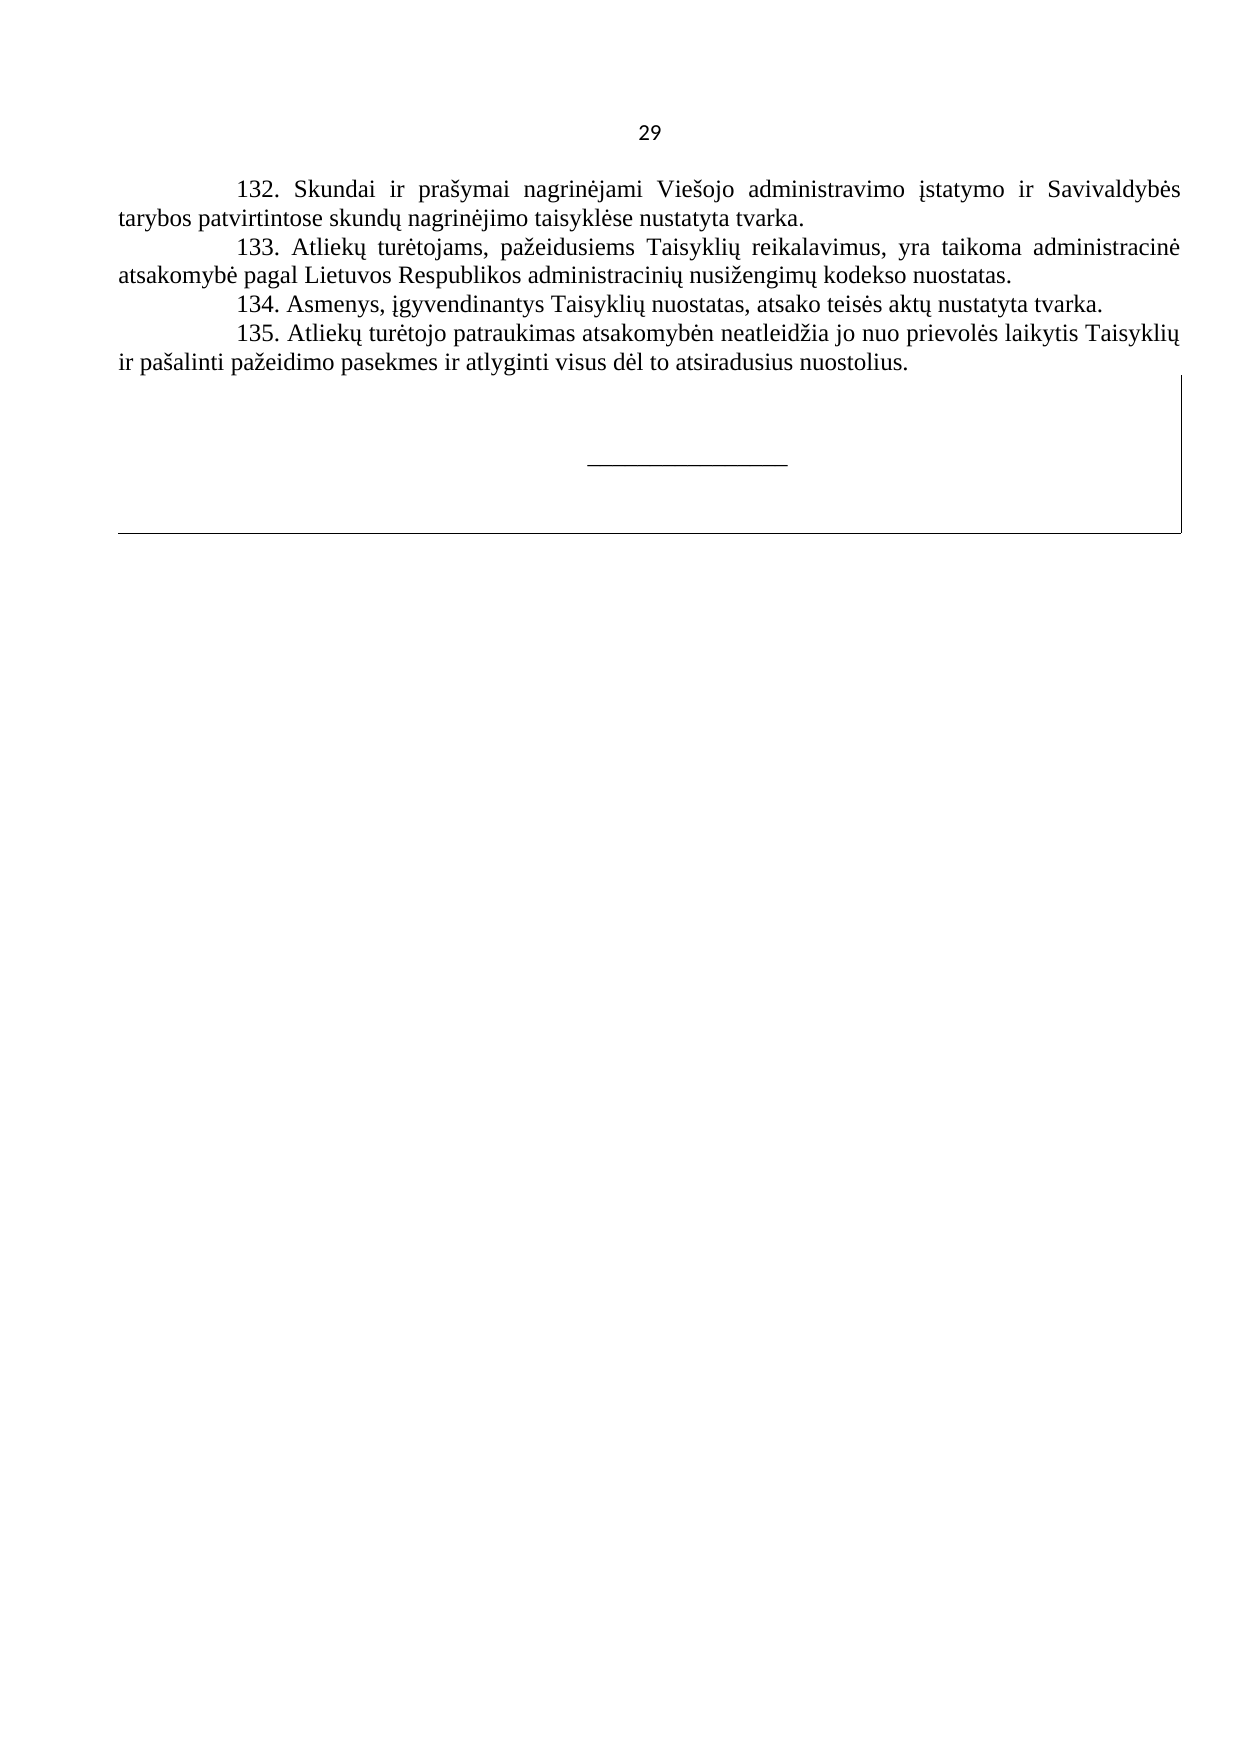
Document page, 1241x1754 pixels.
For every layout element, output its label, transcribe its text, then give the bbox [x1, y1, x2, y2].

text 135. Atliekų turėtojo patraukimas atsakomybėn neatleidžia jo nuo prievolės laikytis Taisyklių ir pašalinti pažeidimo pasekmes ir atlyginti visus dėl to atsiradusius nuostolius. [118, 318, 1181, 375]
text 132. Skundai ir prašymai nagrinėjami Viešojo administravimo įstatymo ir Savivaldybės tarybos patvirtintose skundų nagrinėjimo taisyklėse nustatyta tvarka. [118, 174, 1181, 232]
text 134. Asmenys, įgyvendinantys Taisyklių nuostatas, atsako teisės aktų nustatyta tvarka. [118, 289, 1181, 318]
text ________________ [118, 375, 1181, 533]
text 133. Atliekų turėtojams, pažeidusiems Taisyklių reikalavimus, yra taikoma administracinė atsakomybė pagal Lietuvos Respublikos administracinių nusižengimų kodekso nuostatas. [118, 232, 1181, 289]
